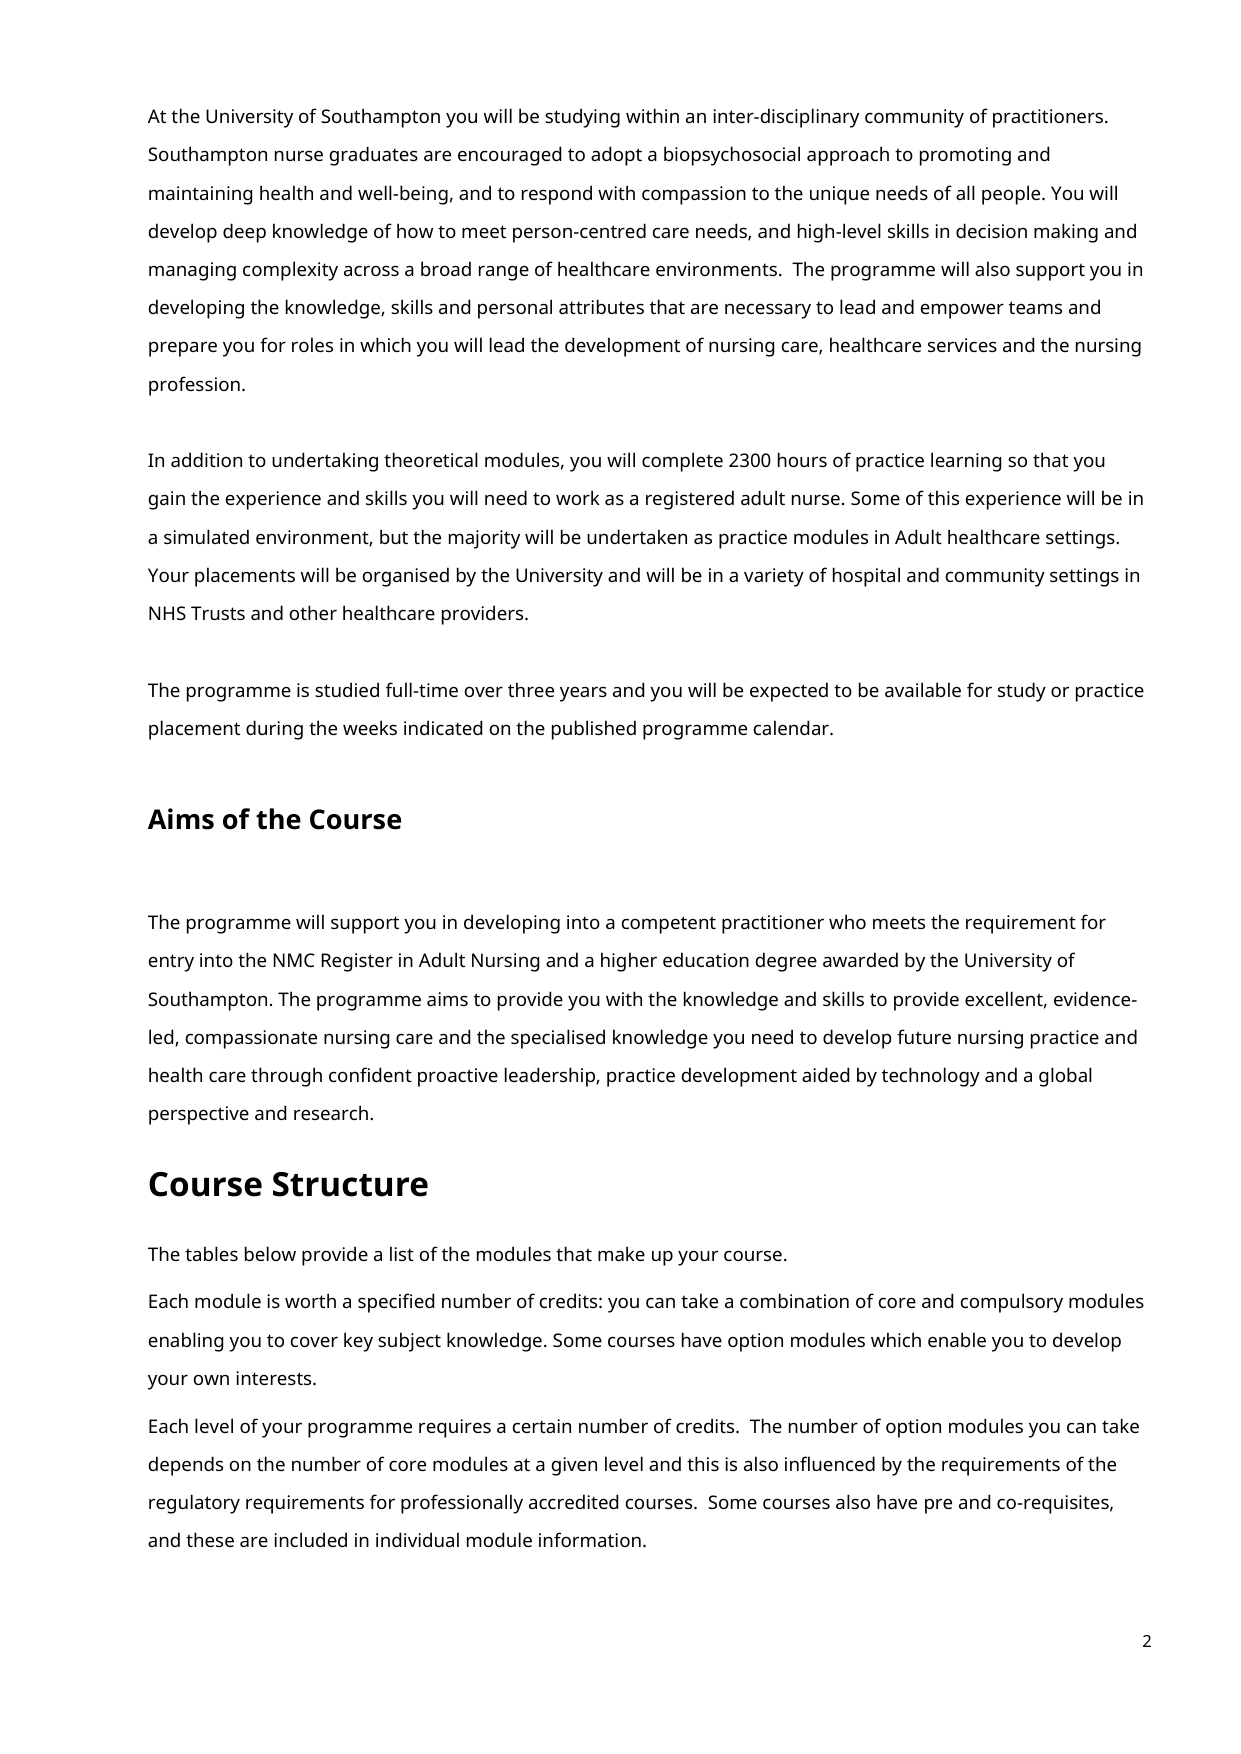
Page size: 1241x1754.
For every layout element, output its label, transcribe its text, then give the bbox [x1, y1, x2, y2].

text The programme will support you in developing into a competent practitioner who meets the requirement for entry into the NMC Register in Adult Nursing and a higher education degree awarded by the University of Southampton. The programme aims to provide you with the knowledge and skills to provide excellent, evidence-led, compassionate nursing care and the specialised knowledge you need to develop future nursing practice and health care through confident proactive leadership, practice development aided by technology and a global perspective and research. [148, 909, 1152, 1126]
text Each module is worth a specified number of credits: you can take a combination of core and compulsory modules enabling you to cover key subject knowledge. Some courses have option modules which enable you to develop your own interests. [148, 1289, 1152, 1391]
text At the University of Southampton you will be studying within an inter-disciplinary community of practitioners. Southampton nurse graduates are encouraged to adopt a biopsychosocial approach to promoting and maintaining health and well-being, and to respond with compassion to the unique needs of all people. You will develop deep knowledge of how to meet person-centred care needs, and high-level skills in decision making and managing complexity across a broad range of healthcare environments. The programme will also support you in developing the knowledge, skills and personal attributes that are necessary to lead and empower teams and prepare you for roles in which you will lead the development of nursing care, healthcare services and the nursing profession. In addition to undertaking theoretical modules, you will complete 2300 hours of practice learning so that you gain the experience and skills you will need to work as a registered adult nurse. Some of this experience will be in a simulated environment, but the majority will be undertaken as practice modules in Adult healthcare settings. Your placements will be organised by the University and will be in a variety of hospital and community settings in NHS Trusts and other healthcare providers. The programme is studied full-time over three years and you will be expected to be available for study or practice placement during the weeks indicated on the published programme calendar. [148, 103, 1145, 741]
text The tables below provide a list of the modules that make up your course. [148, 1241, 1152, 1267]
subtitle Aims of the Course [148, 800, 1152, 837]
text Each level of your programme requires a certain number of credits. The number of option modules you can take depends on the number of core modules at a given level and this is also influenced by the requirements of the regulatory requirements for professionally accredited courses. Some courses also have pre and co-requisites, and these are included in individual module information. [148, 1413, 1152, 1553]
subtitle Course Structure [148, 1161, 1152, 1206]
